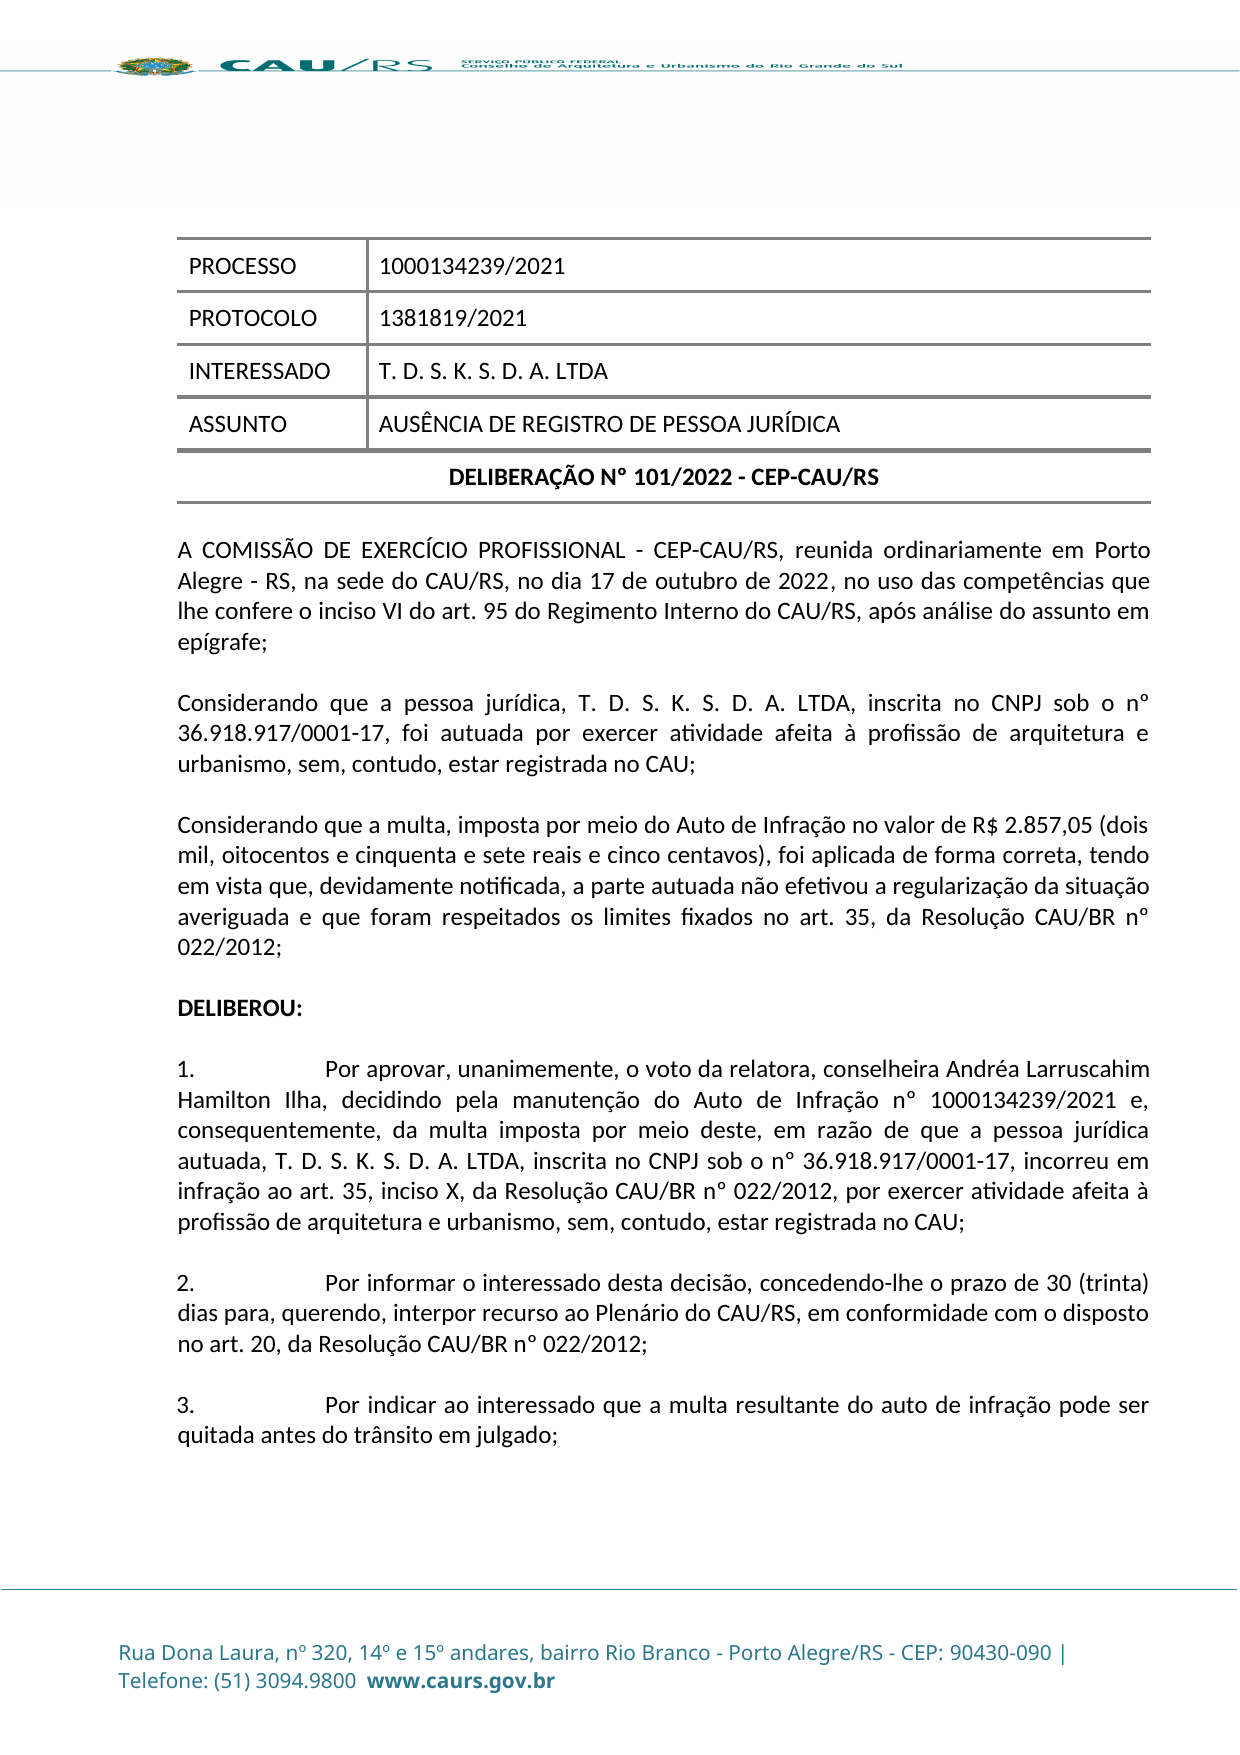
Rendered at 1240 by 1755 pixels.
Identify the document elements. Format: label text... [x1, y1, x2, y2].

text Considerando que a pessoa jurídica, T. D. S. K. S. D. A. LTDA, inscrita no CNPJ sob o nº 36.918.917/0001-17, foi autuada por exercer atividade afeita à profissão de arquitetura e urbanismo, sem, contudo, estar registrada no CAU; [177, 687, 1151, 779]
table_header 1000134239/2021 [369, 240, 1151, 290]
table_header PROCESSO [177, 240, 366, 290]
list Por indicar ao interessado que a multa resultante do auto de infração pode ser quitada antes do trânsito em julgado; [176, 1389, 1151, 1450]
text A COMISSÃO DE EXERCÍCIO PROFISSIONAL - CEP-CAU/RS, reunida ordinariamente em Porto Alegre - RS, na sede do CAU/RS, no dia 17 de outubro de 2022, no uso das competências que lhe confere o inciso VI do art. 95 do Regimento Interno do CAU/RS, após análise do assunto em epígrafe; [177, 534, 1151, 657]
table_cell T. D. S. K. S. D. A. LTDA [369, 346, 1151, 395]
text DELIBEROU: [177, 992, 1151, 1023]
table_cell PROTOCOLO [177, 293, 366, 343]
table_cell 1381819/2021 [369, 293, 1151, 343]
list Por aprovar, unanimemente, o voto da relatora, conselheira Andréa Larruscahim Hamilton Ilha, decidindo pela manutenção do Auto de Infração nº 1000134239/2021 e, consequentemente, da multa imposta por meio deste, em razão de que a pessoa jurídica autuada, T. D. S. K. S. D. A. LTDA, inscrita no CNPJ sob o nº 36.918.917/0001-17, incorreu em infração ao art. 35, inciso X, da Resolução CAU/BR nº 022/2012, por exercer atividade afeita à profissão de arquitetura e urbanismo, sem, contudo, estar registrada no CAU; [176, 1053, 1151, 1236]
text Considerando que a multa, imposta por meio do Auto de Infração no valor de R$ 2.857,05 (dois mil, oitocentos e cinquenta e sete reais e cinco centavos), foi aplicada de forma correta, tendo em vista que, devidamente notificada, a parte autuada não efetivou a regularização da situação averiguada e que foram respeitados os limites fixados no art. 35, da Resolução CAU/BR nº 022/2012; [177, 809, 1151, 962]
list Por informar o interessado desta decisão, concedendo-lhe o prazo de 30 (trinta) dias para, querendo, interpor recurso ao Plenário do CAU/RS, em conformidade com o disposto no art. 20, da Resolução CAU/BR nº 022/2012; [176, 1267, 1151, 1358]
table_cell INTERESSADO [177, 346, 366, 395]
table_cell DELIBERAÇÃO Nº 101/2022 - CEP-CAU/RS [177, 453, 1151, 501]
table_cell AUSÊNCIA DE REGISTRO DE PESSOA JURÍDICA [369, 399, 1151, 448]
table_cell ASSUNTO [177, 399, 366, 448]
